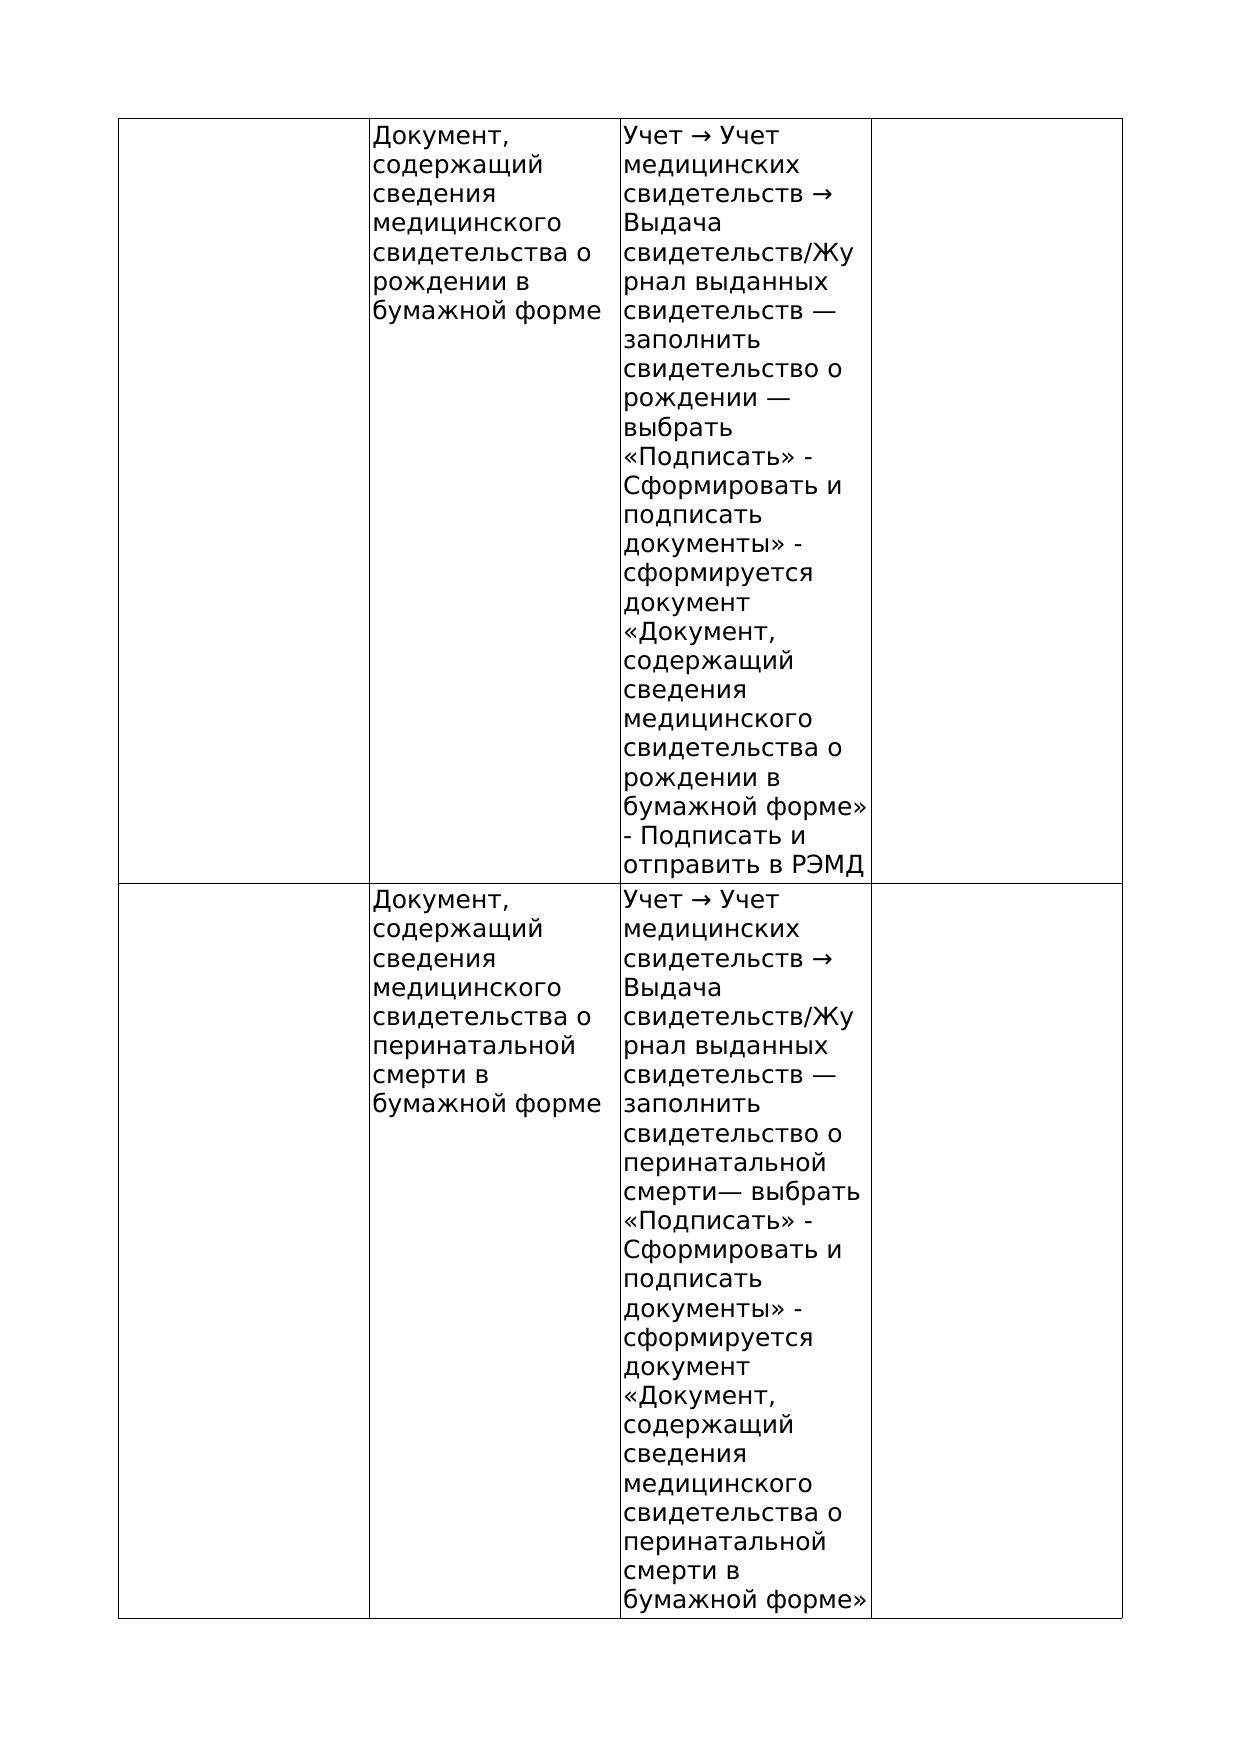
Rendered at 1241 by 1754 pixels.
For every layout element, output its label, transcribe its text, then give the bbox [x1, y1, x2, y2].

table_header [872, 119, 1122, 882]
table_cell Документ, содержащий сведения медицинского свидетельства о перинатальной смерти в бумажной форме [370, 884, 620, 1617]
table_header [119, 119, 369, 882]
table_cell Учет → Учет медицинских свидетельств → Выдача свидетельств/Журнал выданных свидетельств — заполнить свидетельство о перинатальной смерти— выбрать «Подписать» - Сформировать и подписать документы» - сформируется документ «Документ, содержащий сведения медицинского свидетельства о перинатальной смерти в бумажной форме» [621, 884, 871, 1617]
table_cell [872, 884, 1122, 1617]
table_header Документ, содержащий сведения медицинского свидетельства о рождении в бумажной форме [370, 119, 620, 882]
table_header Учет → Учет медицинских свидетельств → Выдача свидетельств/Журнал выданных свидетельств — заполнить свидетельство о рождении — выбрать «Подписать» - Сформировать и подписать документы» - сформируется документ «Документ, содержащий сведения медицинского свидетельства о рождении в бумажной форме» - Подписать и отправить в РЭМД [621, 119, 871, 882]
table_cell [119, 884, 369, 1617]
